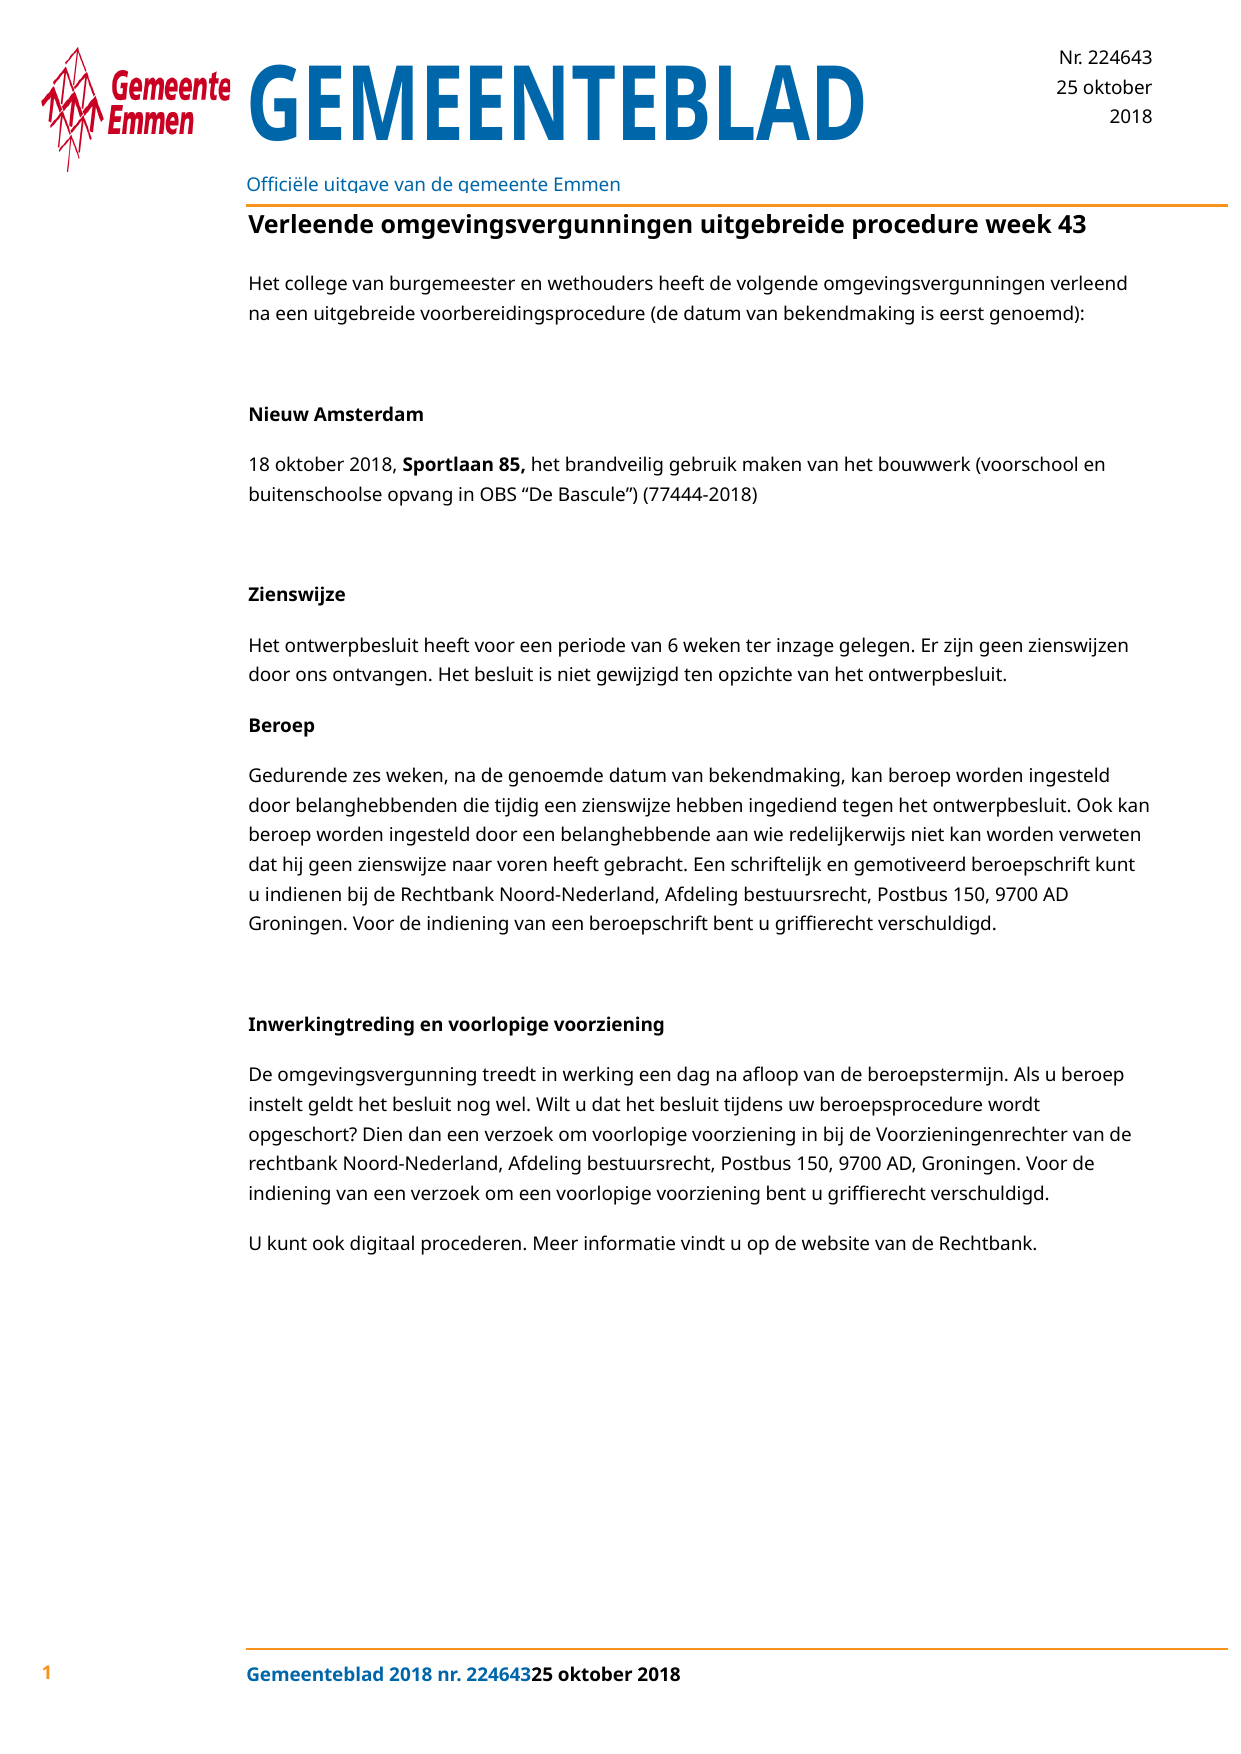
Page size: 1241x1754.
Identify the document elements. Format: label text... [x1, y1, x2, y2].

text De omgevingsvergunning treedt in werking een dag na afloop van de beroepstermijn. Als u beroep instelt geldt het besluit nog wel. Wilt u dat het besluit tijdens uw beroepsprocedure wordt opgeschort? Dien dan een verzoek om voorlopige voorziening in bij de Voorzieningenrechter van de rechtbank Noord-Nederland, Afdeling bestuursrecht, Postbus 150, 9700 AD, Groningen. Voor de indiening van een verzoek om een voorlopige voorziening bent u griffierecht verschuldigd. [248, 1062, 1152, 1206]
picture [41, 47, 231, 172]
text Inwerkingtreding en voorlopige voorziening [248, 1011, 1152, 1037]
text Het ontwerpbesluit heeft voor een periode van 6 weken ter inzage gelegen. Er zijn geen zienswijzen door ons ontvangen. Het besluit is niet gewijzigd ten opzichte van het ontwerpbesluit. [248, 632, 1152, 687]
text Het college van burgemeester en wethouders heeft de volgende omgevingsvergunningen verleend na een uitgebreide voorbereidingsprocedure (de datum van bekendmaking is eerst genoemd): [248, 270, 1152, 326]
text Beroep [248, 712, 1152, 738]
text Nieuw Amsterdam [248, 401, 1152, 426]
text Gedurende zes weken, na de genoemde datum van bekendmaking, kan beroep worden ingesteld door belanghebbenden die tijdig een zienswijze hebben ingediend tegen het ontwerpbesluit. Ook kan beroep worden ingesteld door een belanghebbende aan wie redelijkerwijs niet kan worden verweten dat hij geen zienswijze naar voren heeft gebracht. Een schriftelijk en gemotiveerd beroepschrift kunt u indienen bij de Rechtbank Noord-Nederland, Afdeling bestuursrecht, Postbus 150, 9700 AD Groningen. Voor de indiening van een beroepschrift bent u griffierecht verschuldigd. [248, 762, 1152, 936]
text Verleende omgevingsvergunningen uitgebreide procedure week 43 [248, 207, 1152, 241]
text U kunt ook digitaal procederen. Meer informatie vindt u op de website van de Rechtbank. [248, 1230, 1152, 1256]
text 18 oktober 2018, Sportlaan 85, het brandveilig gebruik maken van het bouwwerk (voorschool en buitenschoolse opvang in OBS “De Bascule”) (77444-2018) [248, 451, 1152, 506]
text Zienswijze [248, 582, 1152, 607]
